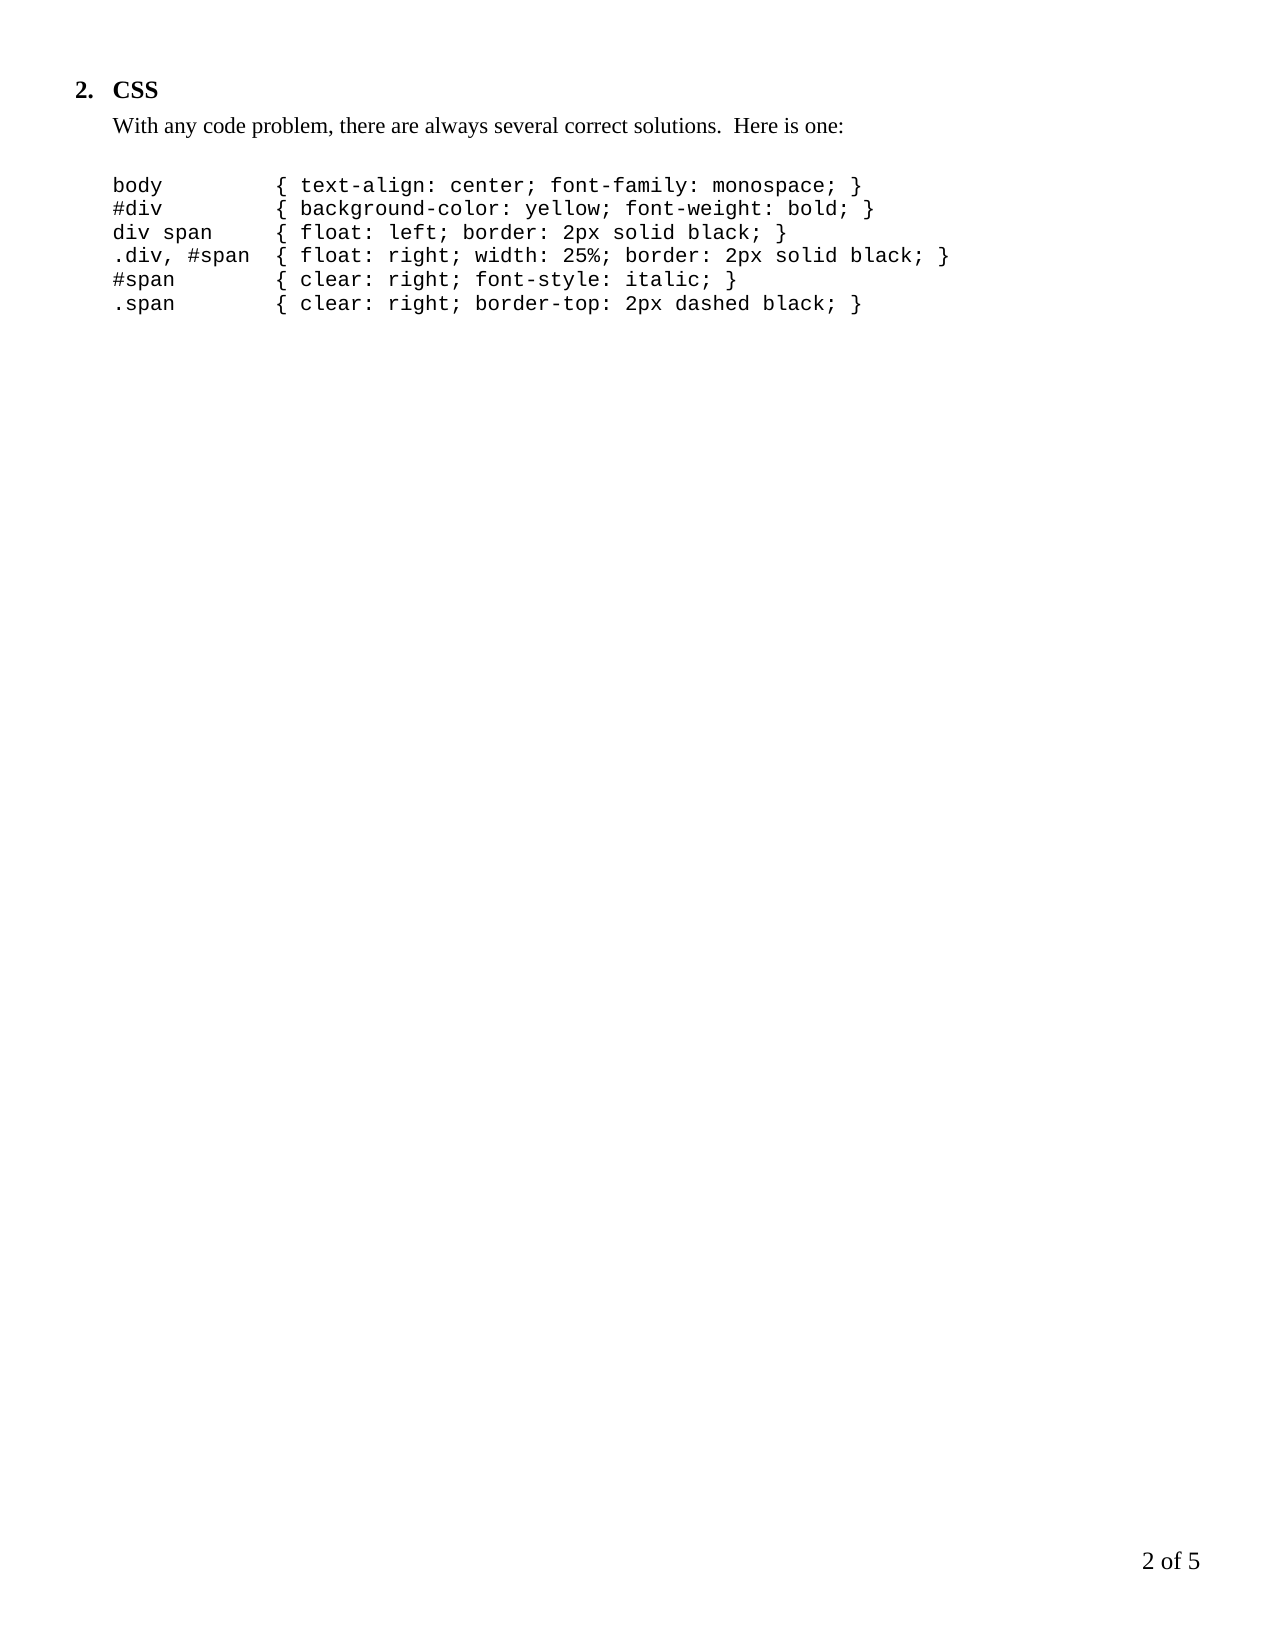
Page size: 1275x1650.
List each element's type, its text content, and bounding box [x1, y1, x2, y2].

text body { text-align: center; font-family: monospace; } [112, 174, 1200, 198]
text #div { background-color: yellow; font-weight: bold; } [112, 198, 1200, 222]
text With any code problem, there are always several correct solutions. Here is one: [112, 112, 1200, 138]
text div span { float: left; border: 2px solid black; } [112, 222, 1200, 246]
text #span { clear: right; font-style: italic; } [112, 269, 1200, 293]
text .div, #span { float: right; width: 25%; border: 2px solid black; } [112, 246, 1200, 269]
text .span { clear: right; border-top: 2px dashed black; } [112, 293, 1200, 316]
text 2. CSS [75, 75, 1200, 104]
